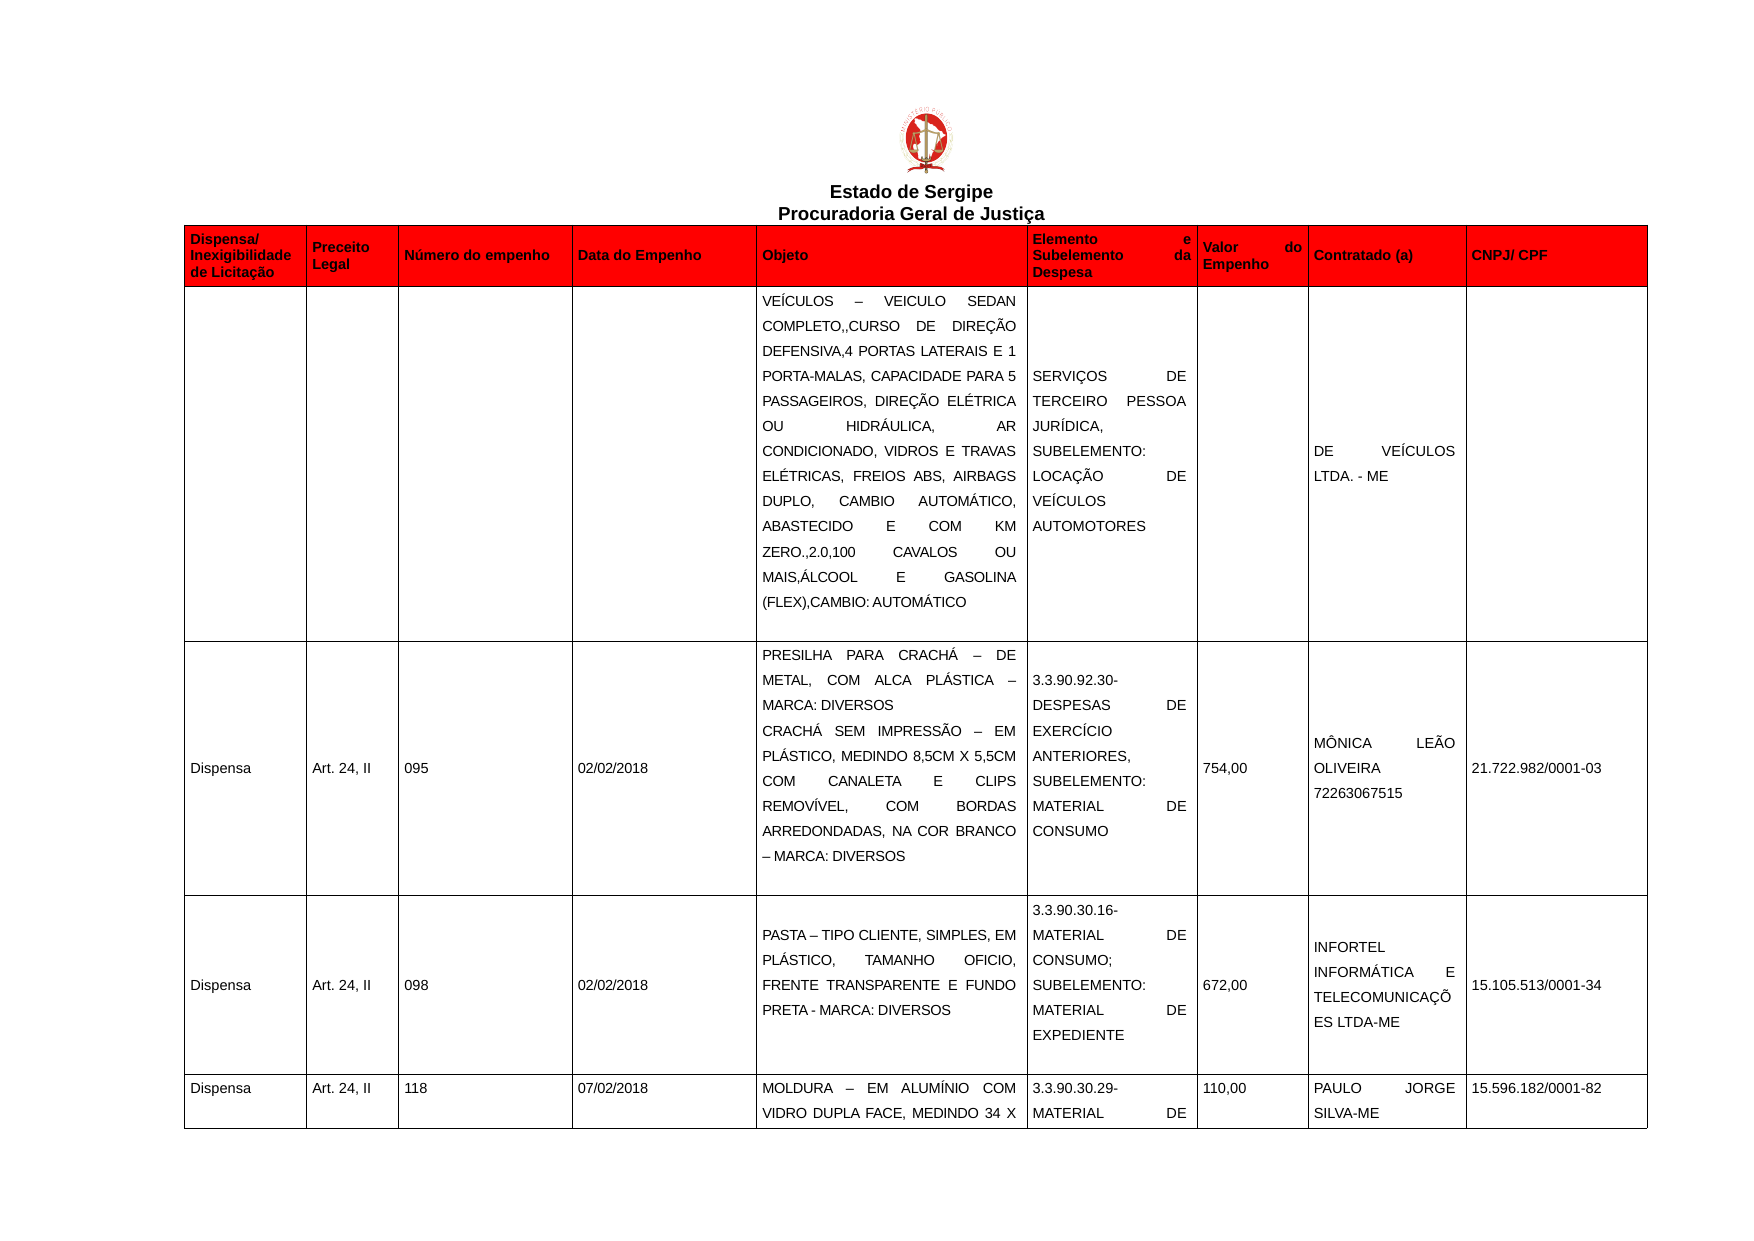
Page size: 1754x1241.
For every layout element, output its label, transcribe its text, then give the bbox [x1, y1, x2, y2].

table_header Número do empenho [399, 226, 572, 286]
table_cell 3.3.90.30.29-MATERIAL DE [1028, 1075, 1197, 1128]
table_cell DE VEÍCULOS LTDA. - ME [1309, 287, 1466, 641]
table_header Contratado (a) [1309, 226, 1466, 286]
table_cell [307, 287, 398, 641]
table_header Valor do Empenho [1198, 226, 1308, 286]
table_cell [1467, 287, 1647, 641]
table_cell 15.596.182/0001-82 [1467, 1075, 1647, 1128]
table_cell PAULO JORGE SILVA-ME [1309, 1075, 1466, 1128]
table_header Preceito Legal [307, 226, 398, 286]
table_cell 118 [399, 1075, 572, 1128]
table_cell 15.105.513/0001-34 [1467, 896, 1647, 1074]
table_cell [185, 287, 306, 641]
table_cell [399, 287, 572, 641]
table_cell 3.3.90.92.30-DESPESAS DE EXERCÍCIO ANTERIORES, SUBELEMENTO: MATERIAL DE CONSUMO [1028, 642, 1197, 895]
table_cell 672,00 [1198, 896, 1308, 1074]
table_cell 21.722.982/0001-03 [1467, 642, 1647, 895]
table_cell 02/02/2018 [573, 896, 756, 1074]
table_cell PRESILHA PARA CRACHÁ – DE METAL, COM ALCA PLÁSTICA – MARCA: DIVERSOS CRACHÁ SEM IMPRESSÃO – EM PLÁSTICO, MEDINDO 8,5CM X 5,5CM COM CANALETA E CLIPS REMOVÍVEL, COM BORDAS ARREDONDADAS, NA COR BRANCO – MARCA: DIVERSOS [757, 642, 1027, 895]
table_cell Dispensa [185, 642, 306, 895]
table_cell Art. 24, II [307, 642, 398, 895]
table_cell 098 [399, 896, 572, 1074]
table_header Dispensa/Inexigibilidade de Licitação [185, 226, 306, 286]
table_cell 095 [399, 642, 572, 895]
table_cell Art. 24, II [307, 1075, 398, 1128]
table_cell MOLDURA – EM ALUMÍNIO COM VIDRO DUPLA FACE, MEDINDO 34 X [757, 1075, 1027, 1128]
table_cell Dispensa [185, 1075, 306, 1128]
table_cell INFORTEL INFORMÁTICA E TELECOMUNICAÇÕES LTDA-ME [1309, 896, 1466, 1074]
table_header CNPJ/ CPF [1467, 226, 1647, 286]
table_header Data do Empenho [573, 226, 756, 286]
table_cell MÔNICA LEÃO OLIVEIRA 72263067515 [1309, 642, 1466, 895]
table_cell 07/02/2018 [573, 1075, 756, 1128]
table_cell SERVIÇOS DE TERCEIRO PESSOA JURÍDICA, SUBELEMENTO: LOCAÇÃO DE VEÍCULOS AUTOMOTORES [1028, 287, 1197, 641]
table_cell VEÍCULOS – VEICULO SEDAN COMPLETO,,CURSO DE DIREÇÃO DEFENSIVA,4 PORTAS LATERAIS E 1 PORTA-MALAS, CAPACIDADE PARA 5 PASSAGEIROS, DIREÇÃO ELÉTRICA OU HIDRÁULICA, AR CONDICIONADO, VIDROS E TRAVAS ELÉTRICAS, FREIOS ABS, AIRBAGS DUPLO, CAMBIO AUTOMÁTICO, ABASTECIDO E COM KM ZERO.,2.0,100 CAVALOS OU MAIS,ÁLCOOL E GASOLINA (FLEX),CAMBIO: AUTOMÁTICO [757, 287, 1027, 641]
table_cell [573, 287, 756, 641]
table_cell 02/02/2018 [573, 642, 756, 895]
table_cell Art. 24, II [307, 896, 398, 1074]
table_header Elemento e Subelemento da Despesa [1028, 226, 1197, 286]
table_cell Dispensa [185, 896, 306, 1074]
table_header Objeto [757, 226, 1027, 286]
table_cell PASTA – TIPO CLIENTE, SIMPLES, EM PLÁSTICO, TAMANHO OFICIO, FRENTE TRANSPARENTE E FUNDO PRETA - MARCA: DIVERSOS [757, 896, 1027, 1074]
table_cell 754,00 [1198, 642, 1308, 895]
table_cell 3.3.90.30.16-MATERIAL DE CONSUMO; SUBELEMENTO: MATERIAL DE EXPEDIENTE [1028, 896, 1197, 1074]
table_cell [1198, 287, 1308, 641]
table_cell 110,00 [1198, 1075, 1308, 1128]
